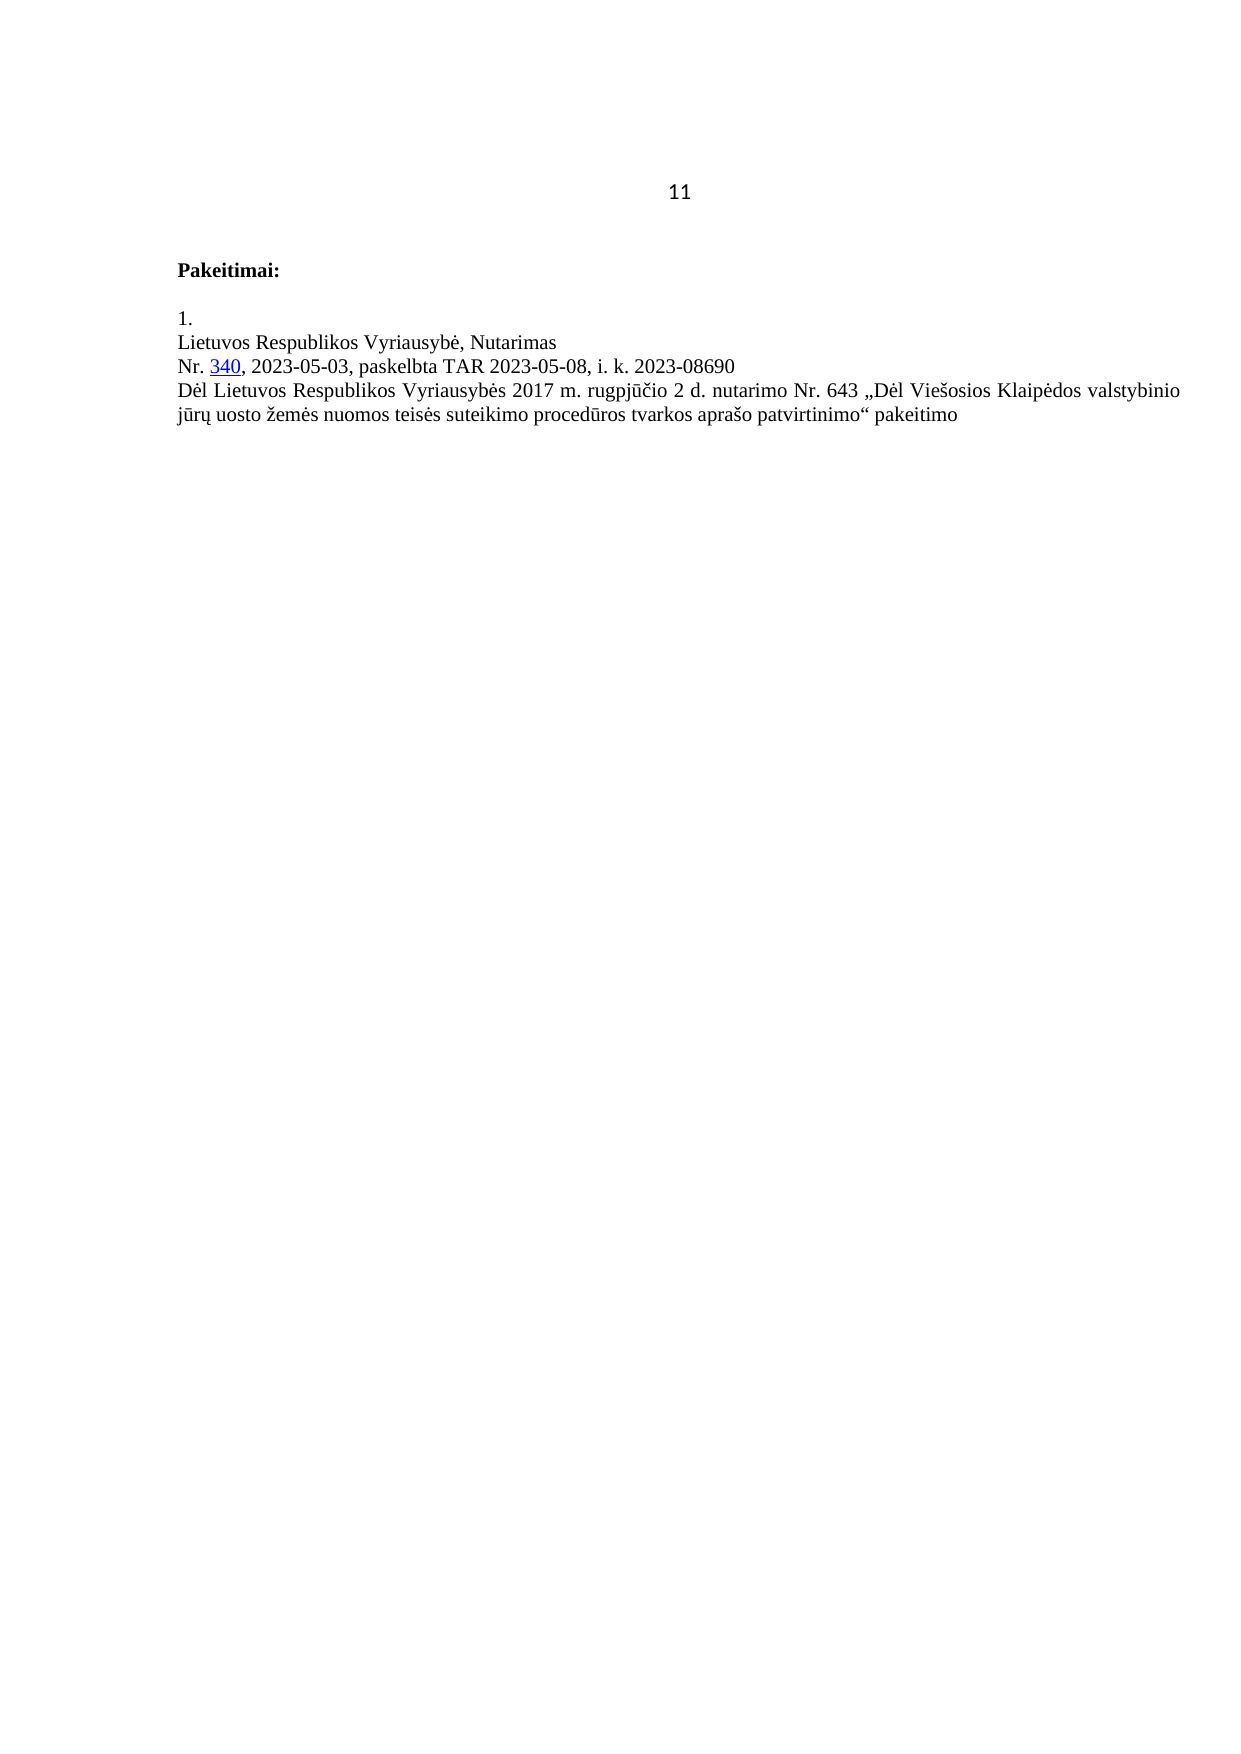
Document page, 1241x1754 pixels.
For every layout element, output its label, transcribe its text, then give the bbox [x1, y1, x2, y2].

text Dėl Lietuvos Respublikos Vyriausybės 2017 m. rugpjūčio 2 d. nutarimo Nr. 643 „Dėl Viešosios Klaipėdos valstybinio jūrų uosto žemės nuomos teisės suteikimo procedūros tvarkos aprašo patvirtinimo“ pakeitimo [177, 378, 1181, 426]
text Pakeitimai: [177, 258, 1181, 282]
text Nr. 340, 2023-05-03, paskelbta TAR 2023-05-08, i. k. 2023-08690 [177, 354, 1181, 378]
text Lietuvos Respublikos Vyriausybė, Nutarimas [177, 330, 1181, 354]
text 1. [177, 306, 1181, 330]
